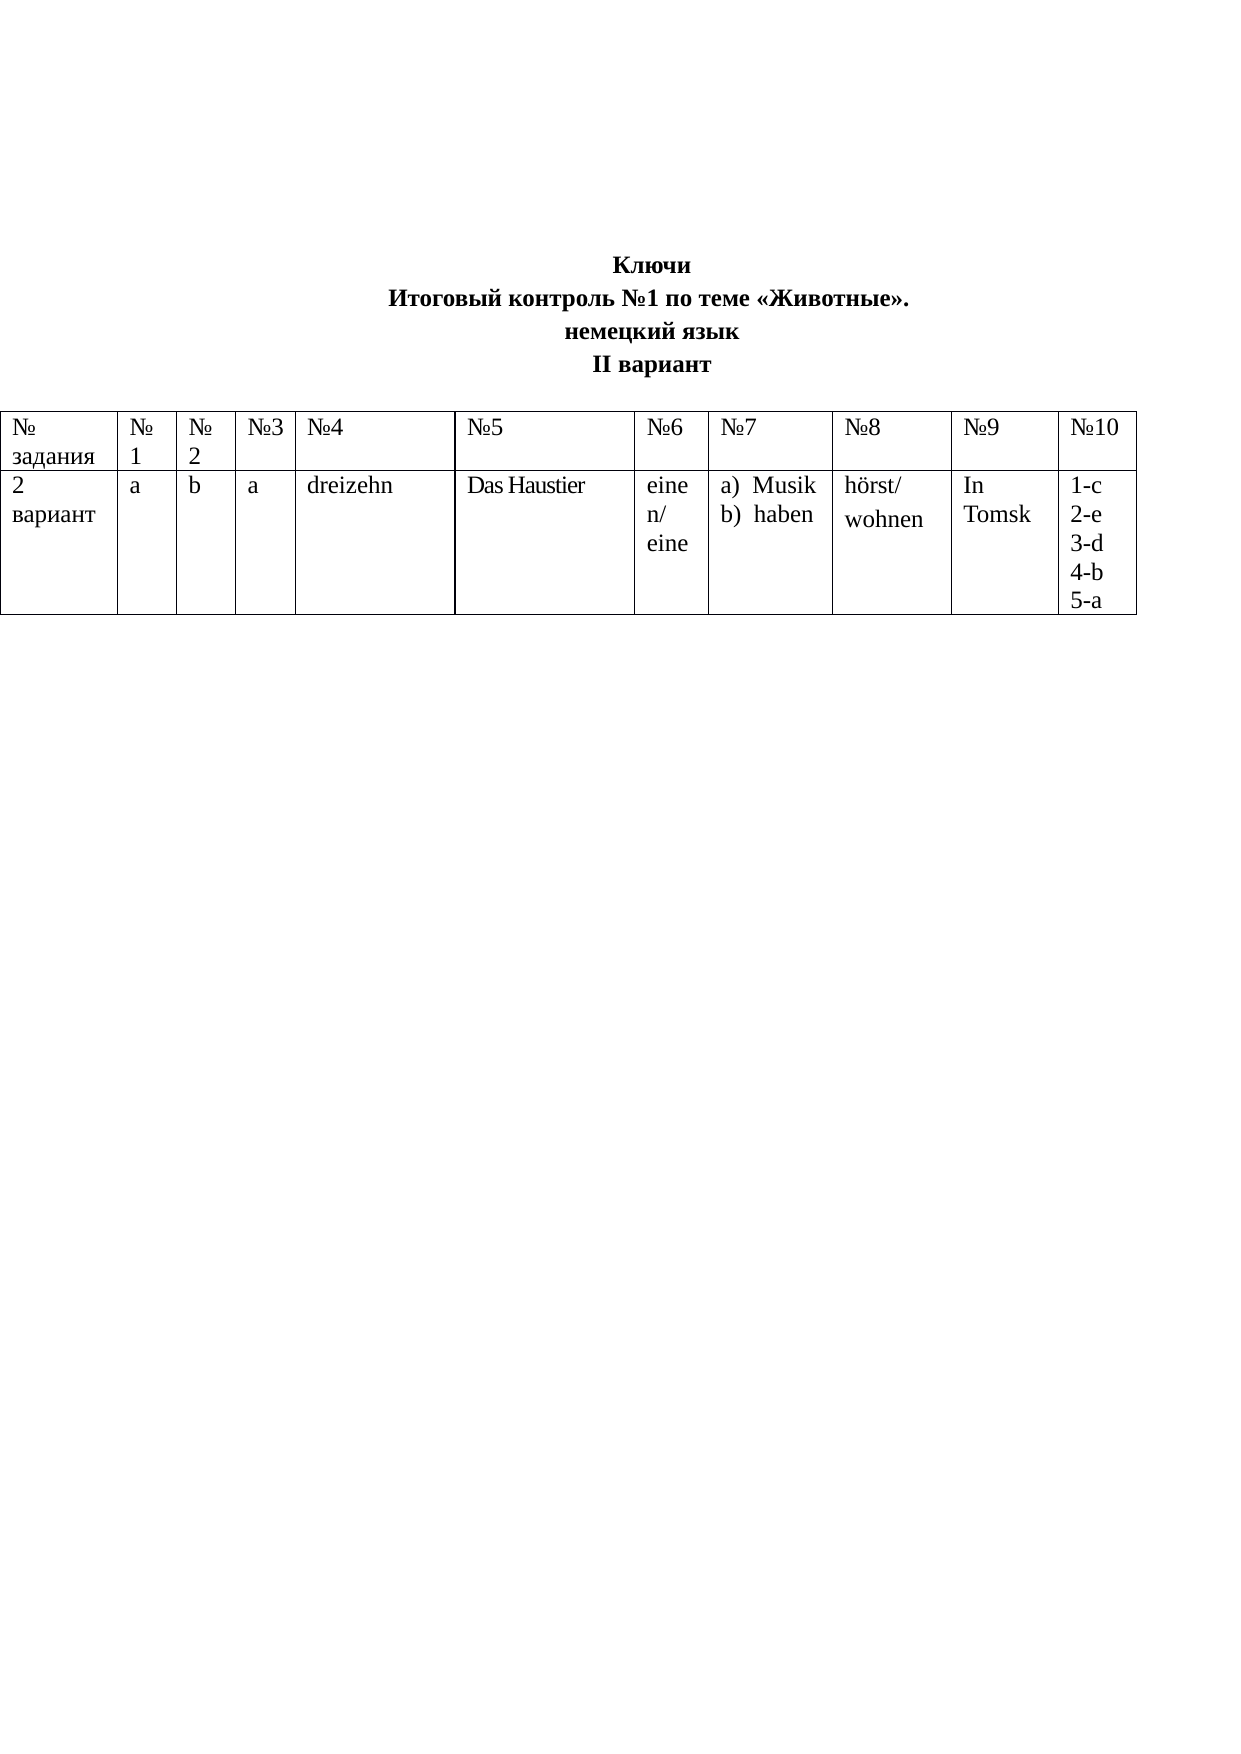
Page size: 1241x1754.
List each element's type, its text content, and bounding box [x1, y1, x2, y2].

table_cell a) Musik b) haben [709, 471, 832, 614]
table_header №2 [177, 412, 235, 469]
text II вариант [193, 349, 1110, 378]
table_cell einen/eine [635, 471, 708, 614]
table_cell dreizehn [296, 471, 454, 614]
table_header №8 [833, 412, 951, 469]
table_cell a [236, 471, 295, 614]
table_header №10 [1059, 412, 1136, 469]
table_header №6 [635, 412, 708, 469]
table_header № задания [1, 412, 117, 469]
table_cell In Tomsk [952, 471, 1058, 614]
table_header №7 [709, 412, 832, 469]
text немецкий язык [193, 316, 1110, 345]
table_header №1 [118, 412, 176, 469]
text Ключи [193, 250, 1110, 279]
table_header №5 [456, 412, 634, 469]
table_cell 1-c 2-e 3-d 4-b 5-a [1059, 471, 1136, 614]
table_cell 2 вариант [1, 471, 117, 614]
table_header №9 [952, 412, 1058, 469]
table_cell hörst/ wohnen [833, 471, 951, 614]
text Итоговый контроль №1 по теме «Животные». [193, 283, 1110, 312]
table_cell b [177, 471, 235, 614]
table_header №4 [296, 412, 454, 469]
table_header №3 [236, 412, 295, 469]
table_cell a [118, 471, 176, 614]
table_cell Das Haustier [456, 471, 634, 614]
